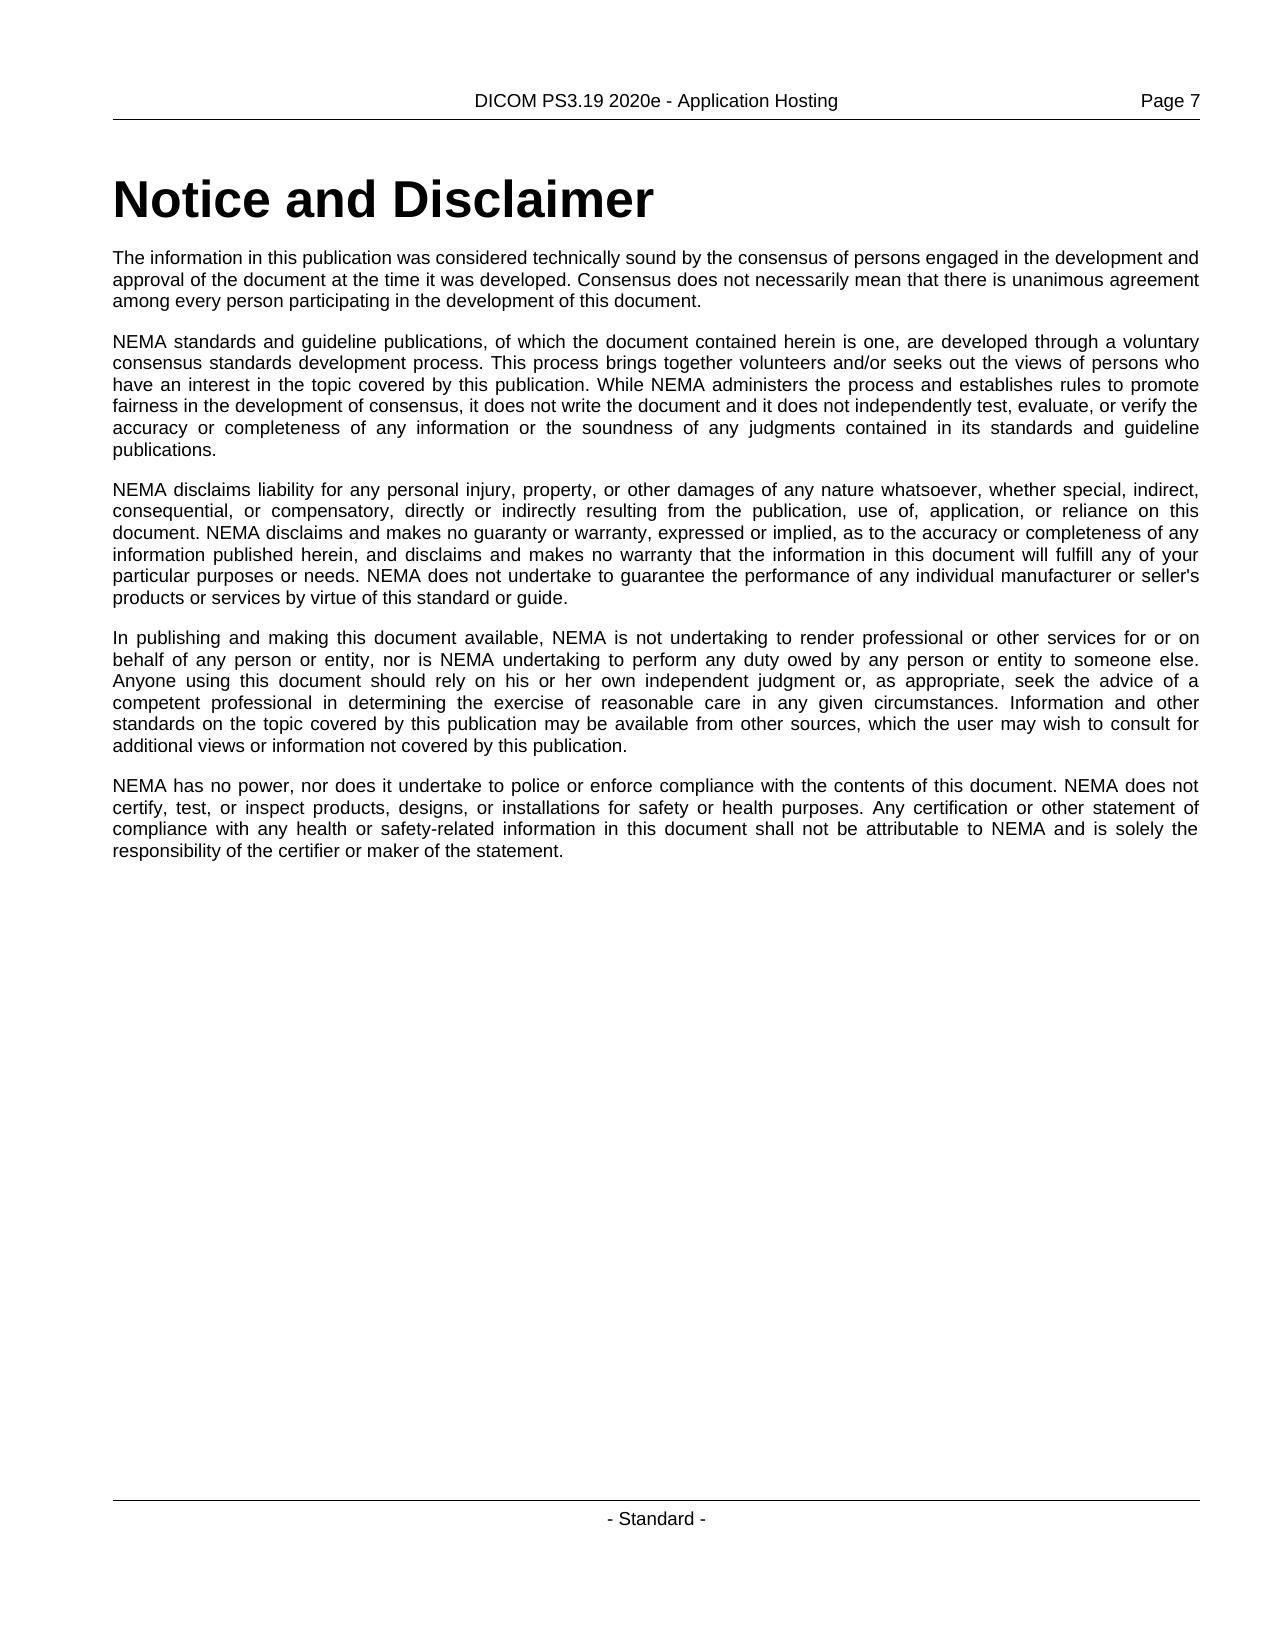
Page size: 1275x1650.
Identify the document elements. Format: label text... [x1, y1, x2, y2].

text NEMA has no power, nor does it undertake to police or enforce compliance with the contents of this document. NEMA does not certify, test, or inspect products, designs, or installations for safety or health purposes. Any certification or other statement of compliance with any health or safety-related information in this document shall not be attributable to NEMA and is solely the responsibility of the certifier or maker of the statement. [112, 775, 1200, 861]
text Notice and Disclaimer [112, 169, 1200, 228]
text NEMA standards and guideline publications, of which the document contained herein is one, are developed through a voluntary consensus standards development process. This process brings together volunteers and/or seeks out the views of persons who have an interest in the topic covered by this publication. While NEMA administers the process and establishes rules to promote fairness in the development of consensus, it does not write the document and it does not independently test, evaluate, or verify the accuracy or completeness of any information or the soundness of any judgments contained in its standards and guideline publications. [112, 331, 1200, 460]
text NEMA disclaims liability for any personal injury, property, or other damages of any nature whatsoever, whether special, indirect, consequential, or compensatory, directly or indirectly resulting from the publication, use of, application, or reliance on this document. NEMA disclaims and makes no guaranty or warranty, expressed or implied, as to the accuracy or completeness of any information published herein, and disclaims and makes no warranty that the information in this document will fulfill any of your particular purposes or needs. NEMA does not undertake to guarantee the performance of any individual manufacturer or seller's products or services by virtue of this standard or guide. [112, 479, 1200, 608]
text In publishing and making this document available, NEMA is not undertaking to render professional or other services for or on behalf of any person or entity, nor is NEMA undertaking to perform any duty owed by any person or entity to someone else. Anyone using this document should rely on his or her own independent judgment or, as appropriate, seek the advice of a competent professional in determining the exercise of reasonable care in any given circumstances. Information and other standards on the topic covered by this publication may be available from other sources, which the user may wish to consult for additional views or information not covered by this publication. [112, 627, 1200, 756]
text The information in this publication was considered technically sound by the consensus of persons engaged in the development and approval of the document at the time it was developed. Consensus does not necessarily mean that there is unanimous agreement among every person participating in the development of this document. [112, 247, 1200, 312]
